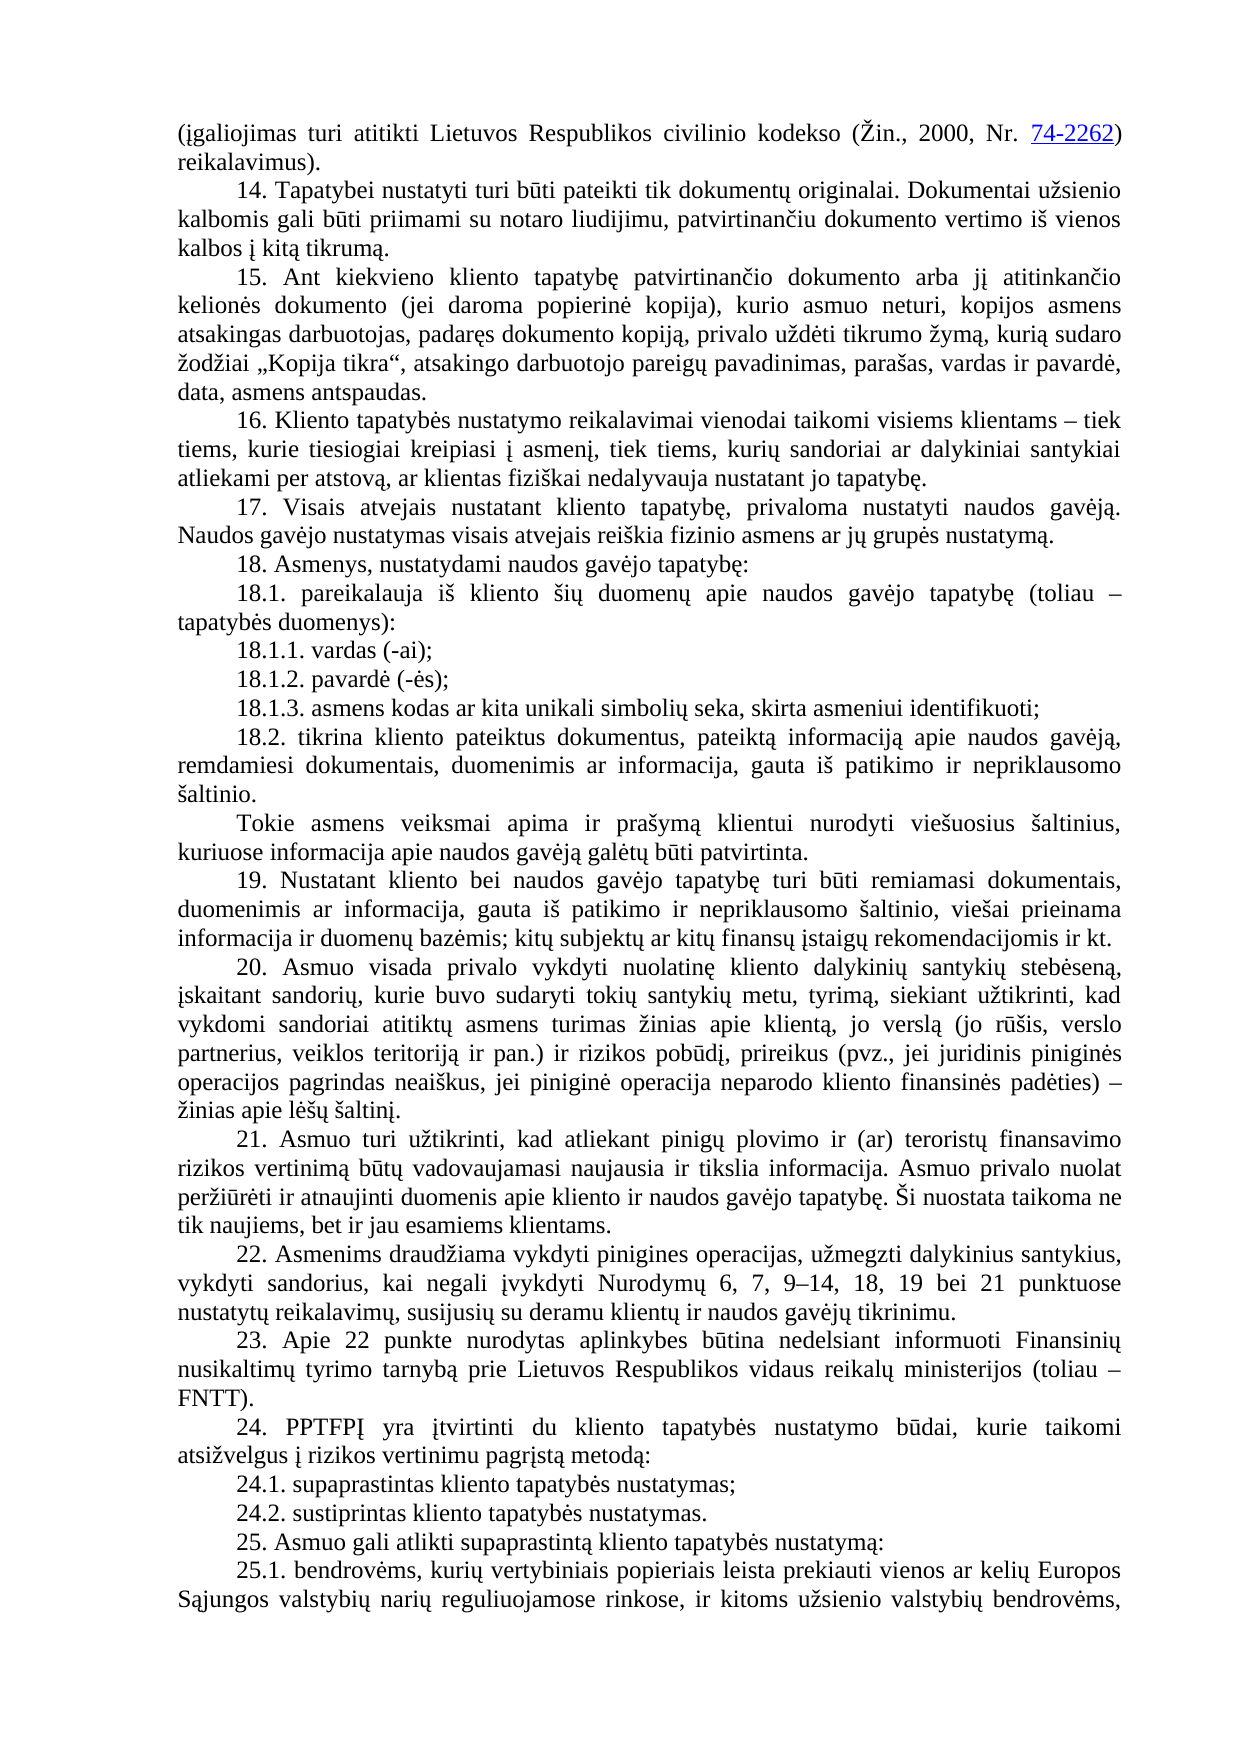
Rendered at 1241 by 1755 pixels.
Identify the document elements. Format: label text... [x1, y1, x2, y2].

text 18.1. pareikalauja iš kliento šių duomenų apie naudos gavėjo tapatybę (toliau – tapatybės duomenys): [177, 578, 1122, 636]
text 24.1. supaprastintas kliento tapatybės nustatymas; [177, 1469, 1122, 1498]
text 18.2. tikrina kliento pateiktus dokumentus, pateiktą informaciją apie naudos gavėją, remdamiesi dokumentais, duomenimis ar informacija, gauta iš patikimo ir nepriklausomo šaltinio. [177, 722, 1122, 808]
text 18.1.1. vardas (-ai); [177, 636, 1122, 664]
text 21. Asmuo turi užtikrinti, kad atliekant pinigų plovimo ir (ar) teroristų finansavimo rizikos vertinimą būtų vadovaujamasi naujausia ir tikslia informacija. Asmuo privalo nuolat peržiūrėti ir atnaujinti duomenis apie kliento ir naudos gavėjo tapatybę. Ši nuostata taikoma ne tik naujiems, bet ir jau esamiems klientams. [177, 1124, 1122, 1239]
text 15. Ant kiekvieno kliento tapatybę patvirtinančio dokumento arba jį atitinkančio kelionės dokumento (jei daroma popierinė kopija), kurio asmuo neturi, kopijos asmens atsakingas darbuotojas, padaręs dokumento kopiją, privalo uždėti tikrumo žymą, kurią sudaro žodžiai „Kopija tikra“, atsakingo darbuotojo pareigų pavadinimas, parašas, vardas ir pavardė, data, asmens antspaudas. [177, 262, 1122, 406]
text 24. PPTFPĮ yra įtvirtinti du kliento tapatybės nustatymo būdai, kurie taikomi atsižvelgus į rizikos vertinimu pagrįstą metodą: [177, 1412, 1122, 1469]
text 24.2. sustiprintas kliento tapatybės nustatymas. [177, 1498, 1122, 1527]
text (įgaliojimas turi atitikti Lietuvos Respublikos civilinio kodekso (Žin., 2000, Nr. 74-2262) reikalavimus). [177, 118, 1122, 176]
text 25.1. bendrovėms, kurių vertybiniais popieriais leista prekiauti vienos ar kelių Europos Sąjungos valstybių narių reguliuojamose rinkose, ir kitoms užsienio valstybių bendrovėms, [177, 1556, 1122, 1613]
text 14. Tapatybei nustatyti turi būti pateikti tik dokumentų originalai. Dokumentai užsienio kalbomis gali būti priimami su notaro liudijimu, patvirtinančiu dokumento vertimo iš vienos kalbos į kitą tikrumą. [177, 176, 1122, 262]
text 18.1.3. asmens kodas ar kita unikali simbolių seka, skirta asmeniui identifikuoti; [177, 693, 1122, 722]
text Tokie asmens veiksmai apima ir prašymą klientui nurodyti viešuosius šaltinius, kuriuose informacija apie naudos gavėją galėtų būti patvirtinta. [177, 808, 1122, 866]
text 17. Visais atvejais nustatant kliento tapatybę, privaloma nustatyti naudos gavėją. Naudos gavėjo nustatymas visais atvejais reiškia fizinio asmens ar jų grupės nustatymą. [177, 492, 1122, 549]
text 22. Asmenims draudžiama vykdyti pinigines operacijas, užmegzti dalykinius santykius, vykdyti sandorius, kai negali įvykdyti Nurodymų 6, 7, 9–14, 18, 19 bei 21 punktuose nustatytų reikalavimų, susijusių su deramu klientų ir naudos gavėjų tikrinimu. [177, 1239, 1122, 1326]
text 19. Nustatant kliento bei naudos gavėjo tapatybę turi būti remiamasi dokumentais, duomenimis ar informacija, gauta iš patikimo ir nepriklausomo šaltinio, viešai prieinama informacija ir duomenų bazėmis; kitų subjektų ar kitų finansų įstaigų rekomendacijomis ir kt. [177, 866, 1122, 952]
text 18.1.2. pavardė (-ės); [177, 664, 1122, 693]
text 20. Asmuo visada privalo vykdyti nuolatinę kliento dalykinių santykių stebėseną, įskaitant sandorių, kurie buvo sudaryti tokių santykių metu, tyrimą, siekiant užtikrinti, kad vykdomi sandoriai atitiktų asmens turimas žinias apie klientą, jo verslą (jo rūšis, verslo partnerius, veiklos teritoriją ir pan.) ir rizikos pobūdį, prireikus (pvz., jei juridinis piniginės operacijos pagrindas neaiškus, jei piniginė operacija neparodo kliento finansinės padėties) – žinias apie lėšų šaltinį. [177, 952, 1122, 1124]
text 25. Asmuo gali atlikti supaprastintą kliento tapatybės nustatymą: [177, 1527, 1122, 1556]
text 16. Kliento tapatybės nustatymo reikalavimai vienodai taikomi visiems klientams – tiek tiems, kurie tiesiogiai kreipiasi į asmenį, tiek tiems, kurių sandoriai ar dalykiniai santykiai atliekami per atstovą, ar klientas fiziškai nedalyvauja nustatant jo tapatybę. [177, 406, 1122, 492]
text 18. Asmenys, nustatydami naudos gavėjo tapatybę: [177, 549, 1122, 578]
text 23. Apie 22 punkte nurodytas aplinkybes būtina nedelsiant informuoti Finansinių nusikaltimų tyrimo tarnybą prie Lietuvos Respublikos vidaus reikalų ministerijos (toliau – FNTT). [177, 1326, 1122, 1412]
